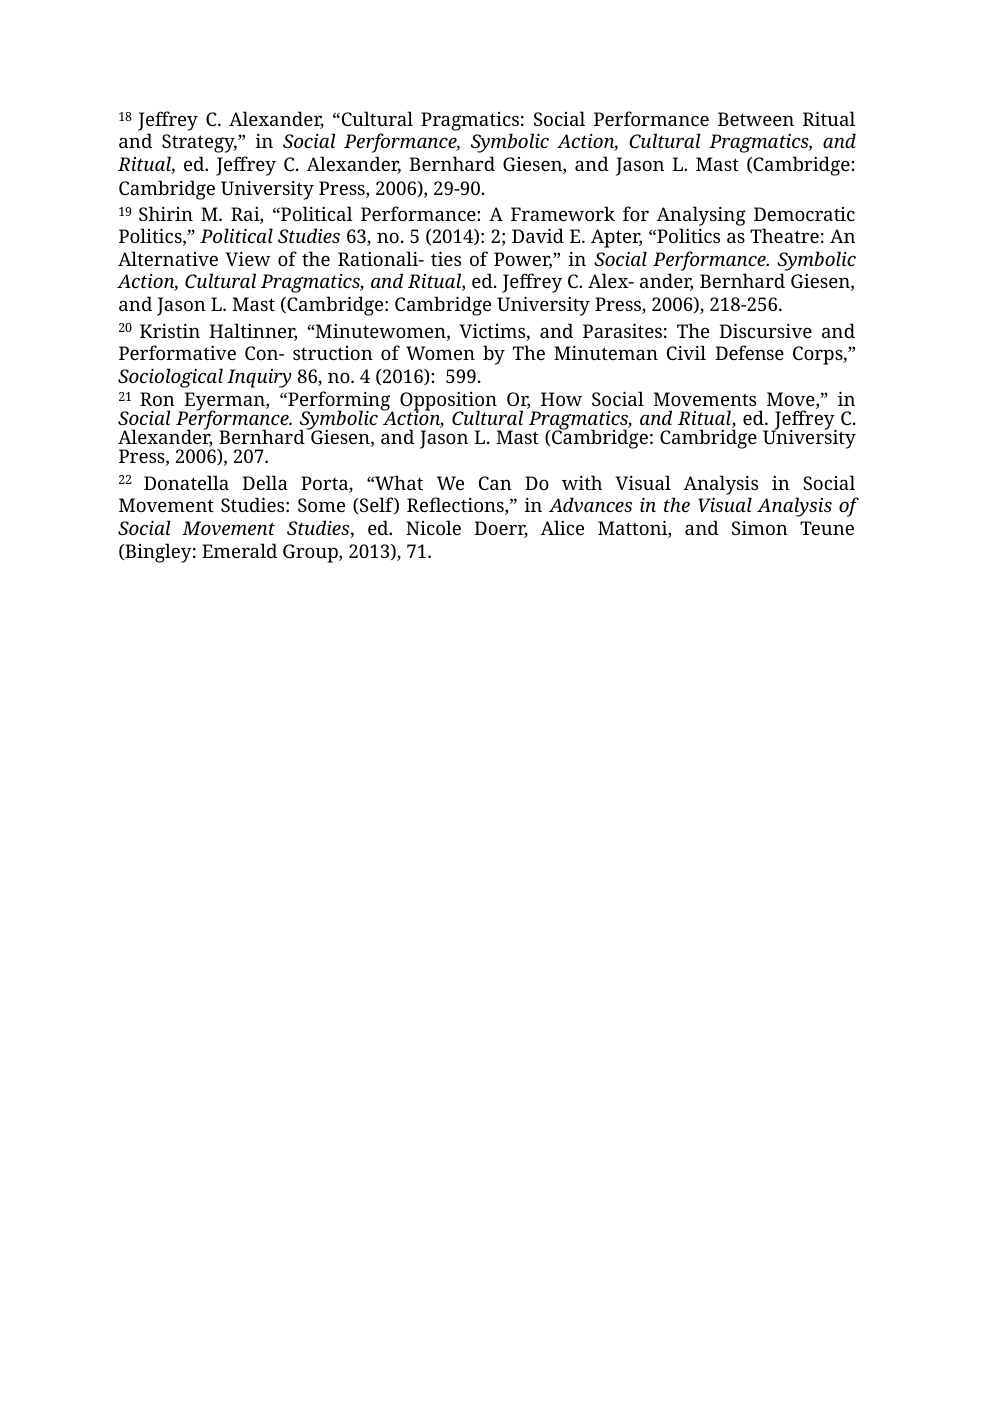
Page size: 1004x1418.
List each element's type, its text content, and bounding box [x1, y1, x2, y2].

text 21 Ron Eyerman, “Performing Opposition Or, How Social Movements Move,” in Social Performance. Symbolic Action, Cultural Pragmatics, and Ritual, ed. Jeffrey C. Alexander, Bernhard Giesen, and Jason L. Mast (Cambridge: Cambridge University Press, 2006), 207. [118, 392, 857, 467]
text 20 Kristin Haltinner, “Minutewomen, Victims, and Parasites: The Discursive and Performative Con- struction of Women by The Minuteman Civil Defense Corps,” Sociological Inquiry 86, no. 4 (2016): 599. [118, 320, 856, 389]
text 18 Jeffrey C. Alexander, “Cultural Pragmatics: Social Performance Between Ritual and Strategy,” in Social Performance, Symbolic Action, Cultural Pragmatics, and Ritual, ed. Jeffrey C. Alexander, Bernhard Giesen, and Jason L. Mast (Cambridge: Cambridge University Press, 2006), 29-90. [118, 108, 857, 200]
text 19 Shirin M. Rai, “Political Performance: A Framework for Analysing Democratic Politics,” Political Studies 63, no. 5 (2014): 2; David E. Apter, “Politics as Theatre: An Alternative View of the Rationali- ties of Power,” in Social Performance. Symbolic Action, Cultural Pragmatics, and Ritual, ed. Jeffrey C. Alex- ander, Bernhard Giesen, and Jason L. Mast (Cambridge: Cambridge University Press, 2006), 218-256. [118, 204, 856, 316]
text 22 Donatella Della Porta, “What We Can Do with Visual Analysis in Social Movement Studies: Some (Self) Reflections,” in Advances in the Visual Analysis of Social Movement Studies, ed. Nicole Doerr, Alice Mattoni, and Simon Teune (Bingley: Emerald Group, 2013), 71. [118, 472, 856, 563]
